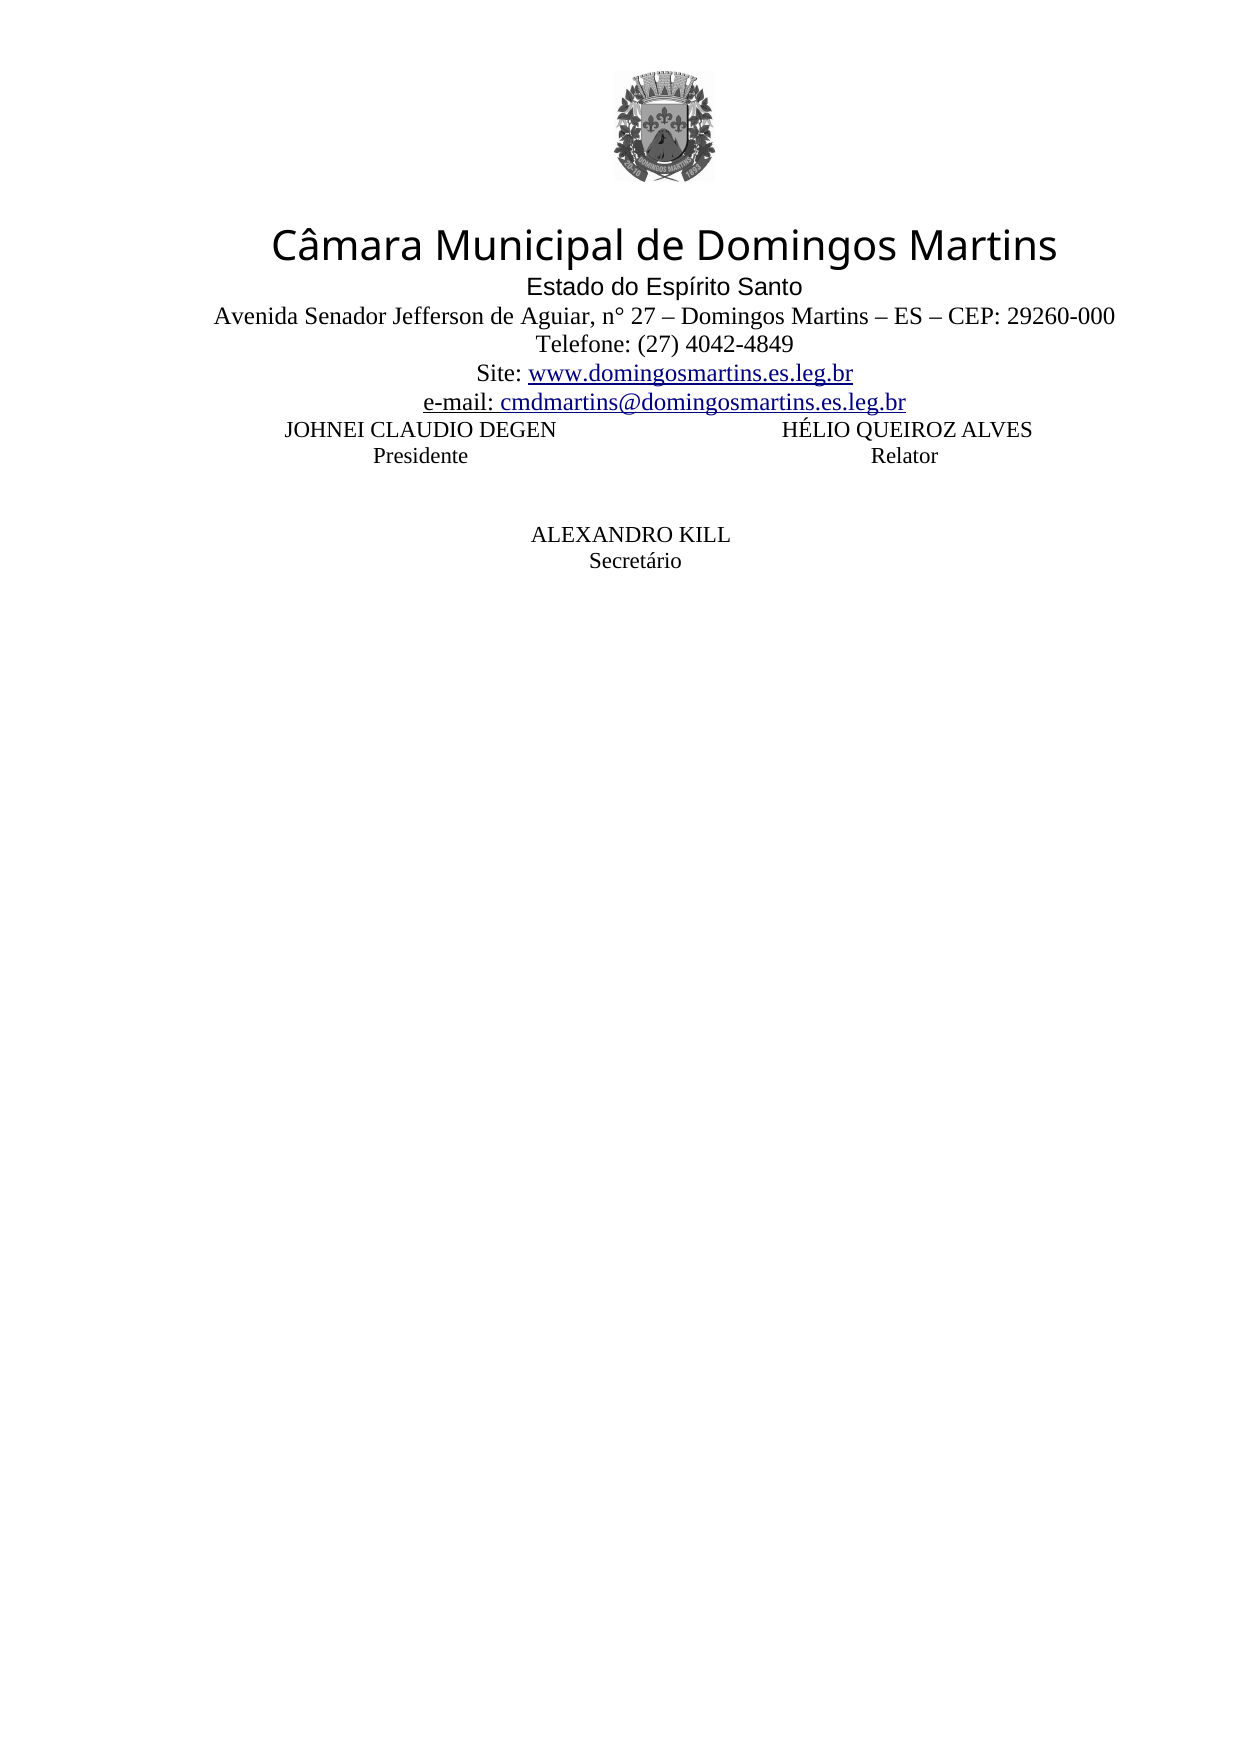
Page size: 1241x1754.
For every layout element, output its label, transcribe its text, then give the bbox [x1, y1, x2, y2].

text ALEXANDRO KILL [177, 521, 1152, 548]
text Secretário [177, 548, 1152, 574]
table_header JOHNEI CLAUDIO DEGEN Presidente [177, 416, 664, 521]
table_header HÉLIO QUEIROZ ALVES Relator [664, 416, 1151, 521]
